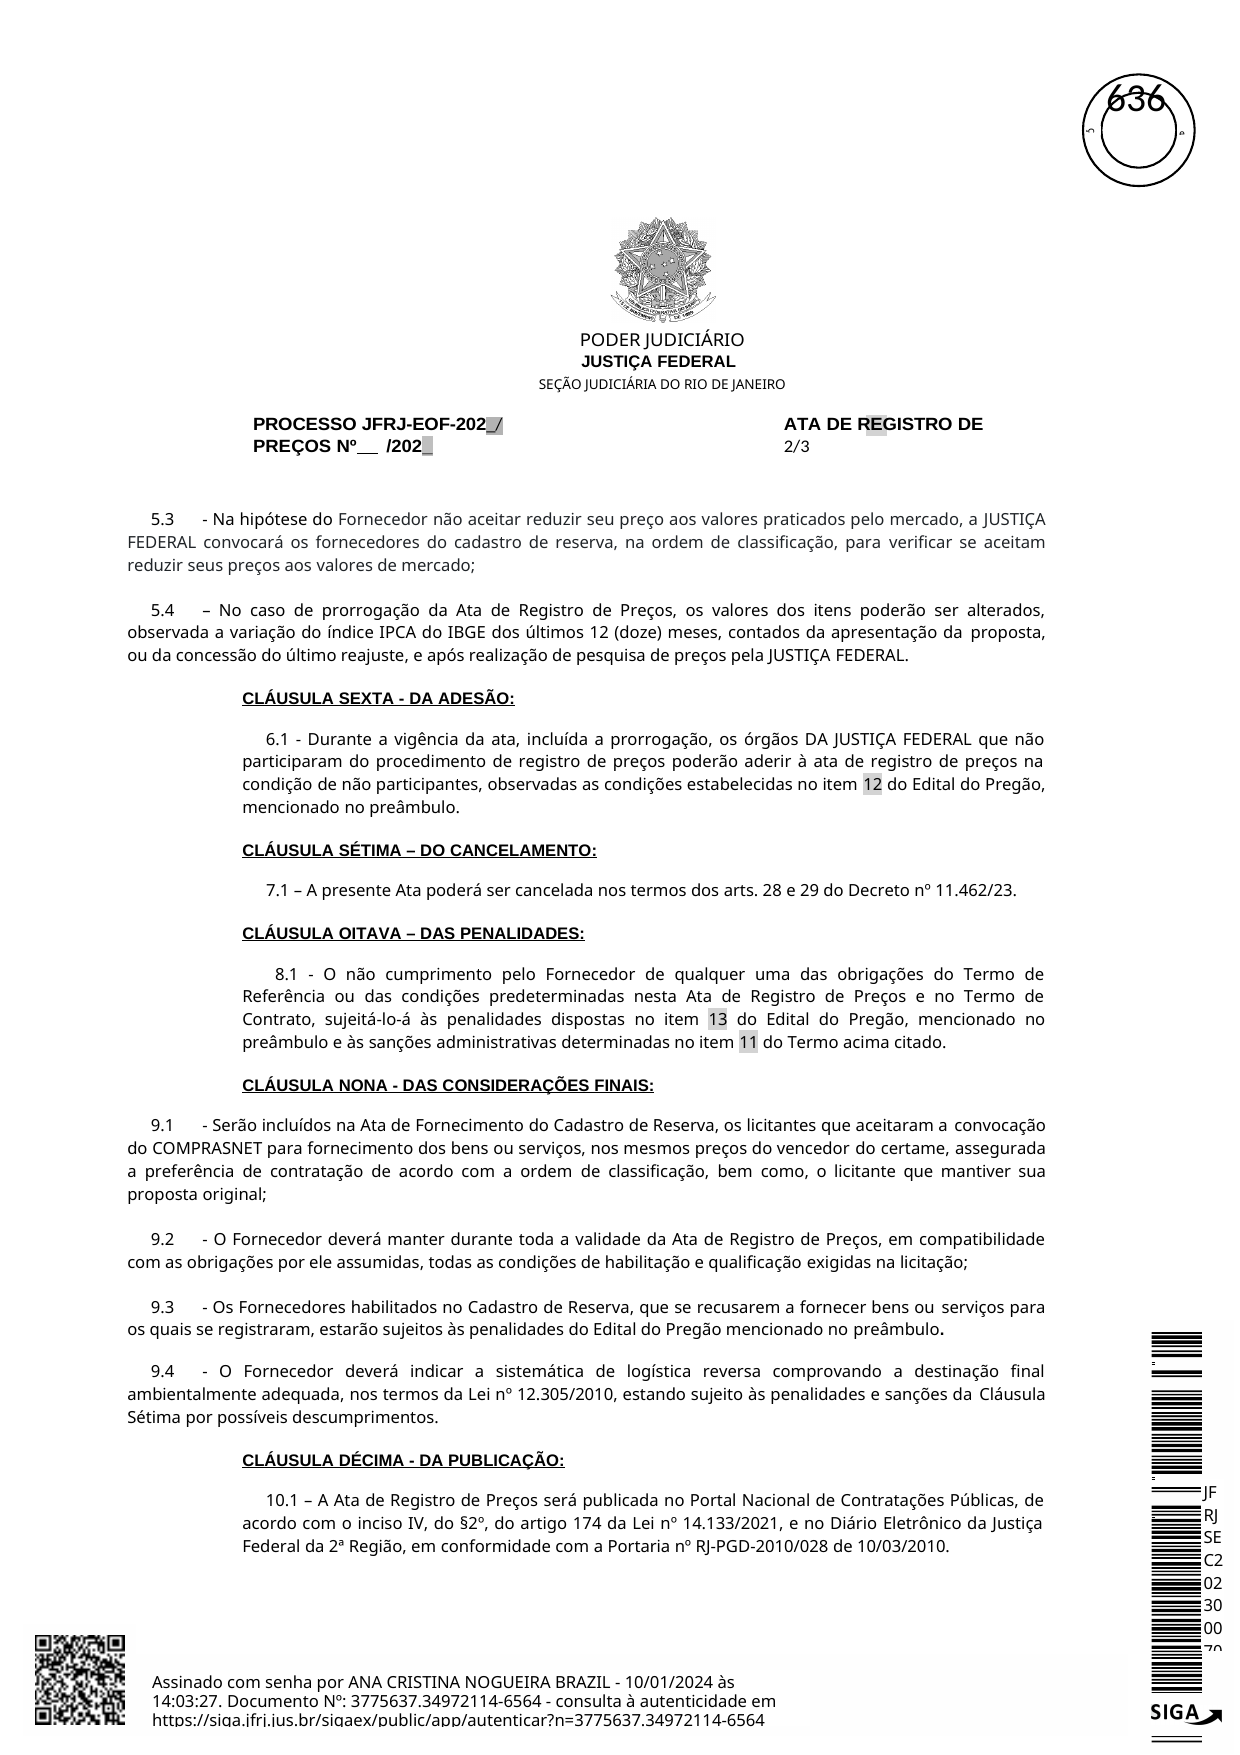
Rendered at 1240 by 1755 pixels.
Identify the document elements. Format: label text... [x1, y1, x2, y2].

list - Serão incluídos na Ata de Fornecimento do Cadastro de Reserva, os licitantes que aceitaram a convocação do COMPRASNET para fornecimento dos bens ou serviços, nos mesmos preços do vencedor do certame, assegurada a preferência de contratação de acordo com a ordem de classificação, bem como, o licitante que mantiver sua proposta original; [127, 1114, 1046, 1205]
text CLÁUSULA DÉCIMA - DA PUBLICAÇÃO: [242, 1450, 1140, 1469]
text e [1179, 126, 1193, 135]
text CLÁUSULA SEXTA - DA ADESÃO: [242, 689, 1239, 708]
text JUSTIÇA FEDERAL [229, 352, 1087, 371]
text 6.1 - Durante a vigência da ata, incluída a prorrogação, os órgãos DA JUSTIÇA FEDERAL que não participaram do procedimento de registro de preços poderão aderir à ata de registro de preços na condição de não participantes, observadas as condições estabelecidas no item 12 do Edital do Pregão, mencionado no preâmbulo. [242, 727, 1046, 818]
list – No caso de prorrogação da Ata de Registro de Preços, os valores dos itens poderão ser alterados, observada a variação do índice IPCA do IBGE dos últimos 12 (doze) meses, contados da apresentação da proposta, ou da concessão do último reajuste, e após realização de pesquisa de preços pela JUSTIÇA FEDERAL. [127, 598, 1046, 666]
text 8.1 - O não cumprimento pelo Fornecedor de qualquer uma das obrigações do Termo de Referência ou das condições predeterminadas nesta Ata de Registro de Preços e no Termo de Contrato, sujeitá-lo-á às penalidades dispostas no item 13 do Edital do Pregão, mencionado no preâmbulo e às sanções administrativas determinadas no item 11 do Termo acima citado. [242, 962, 1046, 1053]
text CLÁUSULA NONA - DAS CONSIDERAÇÕES FINAIS: [242, 1075, 1239, 1094]
text 10.1 – A Ata de Registro de Preços será publicada no Portal Nacional de Contratações Públicas, de acordo com o inciso IV, do §2º, do artigo 174 da Lei nº 14.133/2021, e no Diário Eletrônico da Justiça Federal da 2ª Região, em conformidade com a Portaria nº RJ-PGD-2010/028 de 10/03/2010. [242, 1489, 1045, 1557]
list - Na hipótese do Fornecedor não aceitar reduzir seu preço aos valores praticados pelo mercado, a JUSTIÇA FEDERAL convocará os fornecedores do cadastro de reserva, na ordem de classificação, para verificar se aceitam reduzir seus preços aos valores de mercado; [127, 508, 1046, 576]
text SEÇÃO JUDICIÁRIA DO RIO DE JANEIRO [237, 375, 1087, 393]
text PODER JUDICIÁRIO [0, 323, 32, 340]
text JFRJSEC202300070A [1203, 1480, 1224, 1651]
list - O Fornecedor deverá manter durante toda a validade da Ata de Registro de Preços, em compatibilidade com as obrigações por ele assumidas, todas as condições de habilitação e qualificação exigidas na licitação; [127, 1227, 1045, 1273]
text CLÁUSULA SÉTIMA – DO CANCELAMENTO: [242, 840, 1239, 859]
text PODER JUDICIÁRIO [237, 327, 1087, 352]
text ç [1085, 128, 1099, 135]
text CLÁUSULA OITAVA – DAS PENALIDADES: [242, 924, 1239, 943]
list - O Fornecedor deverá indicar a sistemática de logística reversa comprovando a destinação final ambientalmente adequada, nos termos da Lei nº 12.305/2010, estando sujeito às penalidades e sanções da Cláusula Sétima por possíveis descumprimentos. [127, 1360, 1046, 1428]
list - Os Fornecedores habilitados no Cadastro de Reserva, que se recusarem a fornecer bens ou serviços para os quais se registraram, estarão sujeitos às penalidades do Edital do Pregão mencionado no preâmbulo. [127, 1295, 1045, 1341]
text 7.1 – A presente Ata poderá ser cancelada nos termos dos arts. 28 e 29 do Decreto nº 11.462/23. [266, 879, 1239, 901]
